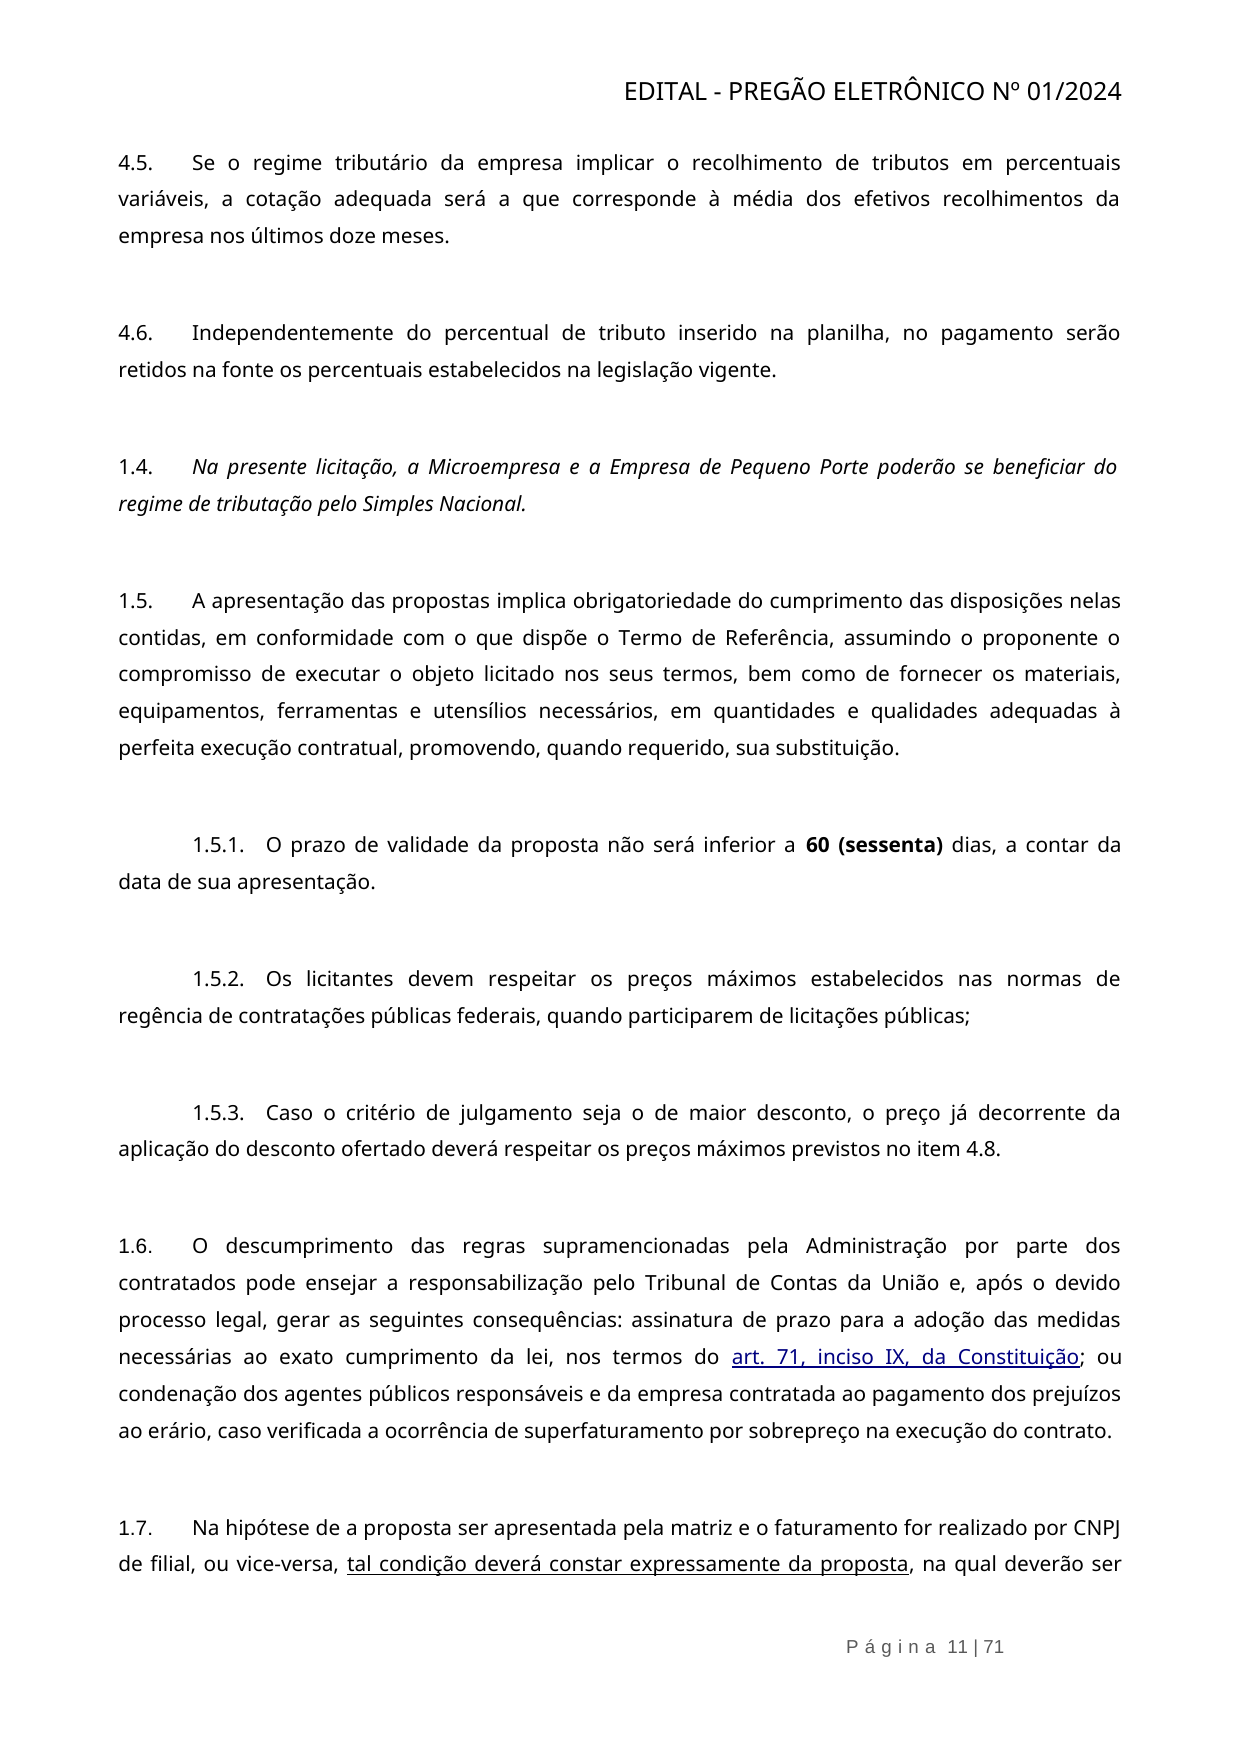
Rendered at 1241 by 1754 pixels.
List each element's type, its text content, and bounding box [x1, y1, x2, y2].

list O descumprimento das regras supramencionadas pela Administração por parte dos contratados pode ensejar a responsabilização pelo Tribunal de Contas da União e, após o devido processo legal, gerar as seguintes consequências: assinatura de prazo para a adoção das medidas necessárias ao exato cumprimento da lei, nos termos do art. 71, inciso IX, da Constituição; ou condenação dos agentes públicos responsáveis e da empresa contratada ao pagamento dos prejuízos ao erário, caso verificada a ocorrência de superfaturamento por sobrepreço na execução do contrato. [118, 1231, 1122, 1444]
list O prazo de validade da proposta não será inferior a 60 (sessenta) dias, a contar da data de sua apresentação. [118, 830, 1122, 896]
list Na hipótese de a proposta ser apresentada pela matriz e o faturamento for realizado por CNPJ de filial, ou vice-versa, tal condição deverá constar expressamente da proposta, na qual deverão ser [118, 1513, 1122, 1578]
list Os licitantes devem respeitar os preços máximos estabelecidos nas normas de regência de contratações públicas federais, quando participarem de licitações públicas; [118, 964, 1122, 1029]
list Caso o critério de julgamento seja o de maior desconto, o preço já decorrente da aplicação do desconto ofertado deverá respeitar os preços máximos previstos no item 4.8. [118, 1098, 1122, 1163]
list A apresentação das propostas implica obrigatoriedade do cumprimento das disposições nelas contidas, em conformidade com o que dispõe o Termo de Referência, assumindo o proponente o compromisso de executar o objeto licitado nos seus termos, bem como de fornecer os materiais, equipamentos, ferramentas e utensílios necessários, em quantidades e qualidades adequadas à perfeita execução contratual, promovendo, quando requerido, sua substituição. [118, 586, 1122, 762]
list Na presente licitação, a Microempresa e a Empresa de Pequeno Porte poderão se beneficiar do regime de tributação pelo Simples Nacional. [118, 452, 1122, 517]
list Se o regime tributário da empresa implicar o recolhimento de tributos em percentuais variáveis, a cotação adequada será a que corresponde à média dos efetivos recolhimentos da empresa nos últimos doze meses. [118, 148, 1122, 250]
list Independentemente do percentual de tributo inserido na planilha, no pagamento serão retidos na fonte os percentuais estabelecidos na legislação vigente. [118, 318, 1122, 384]
